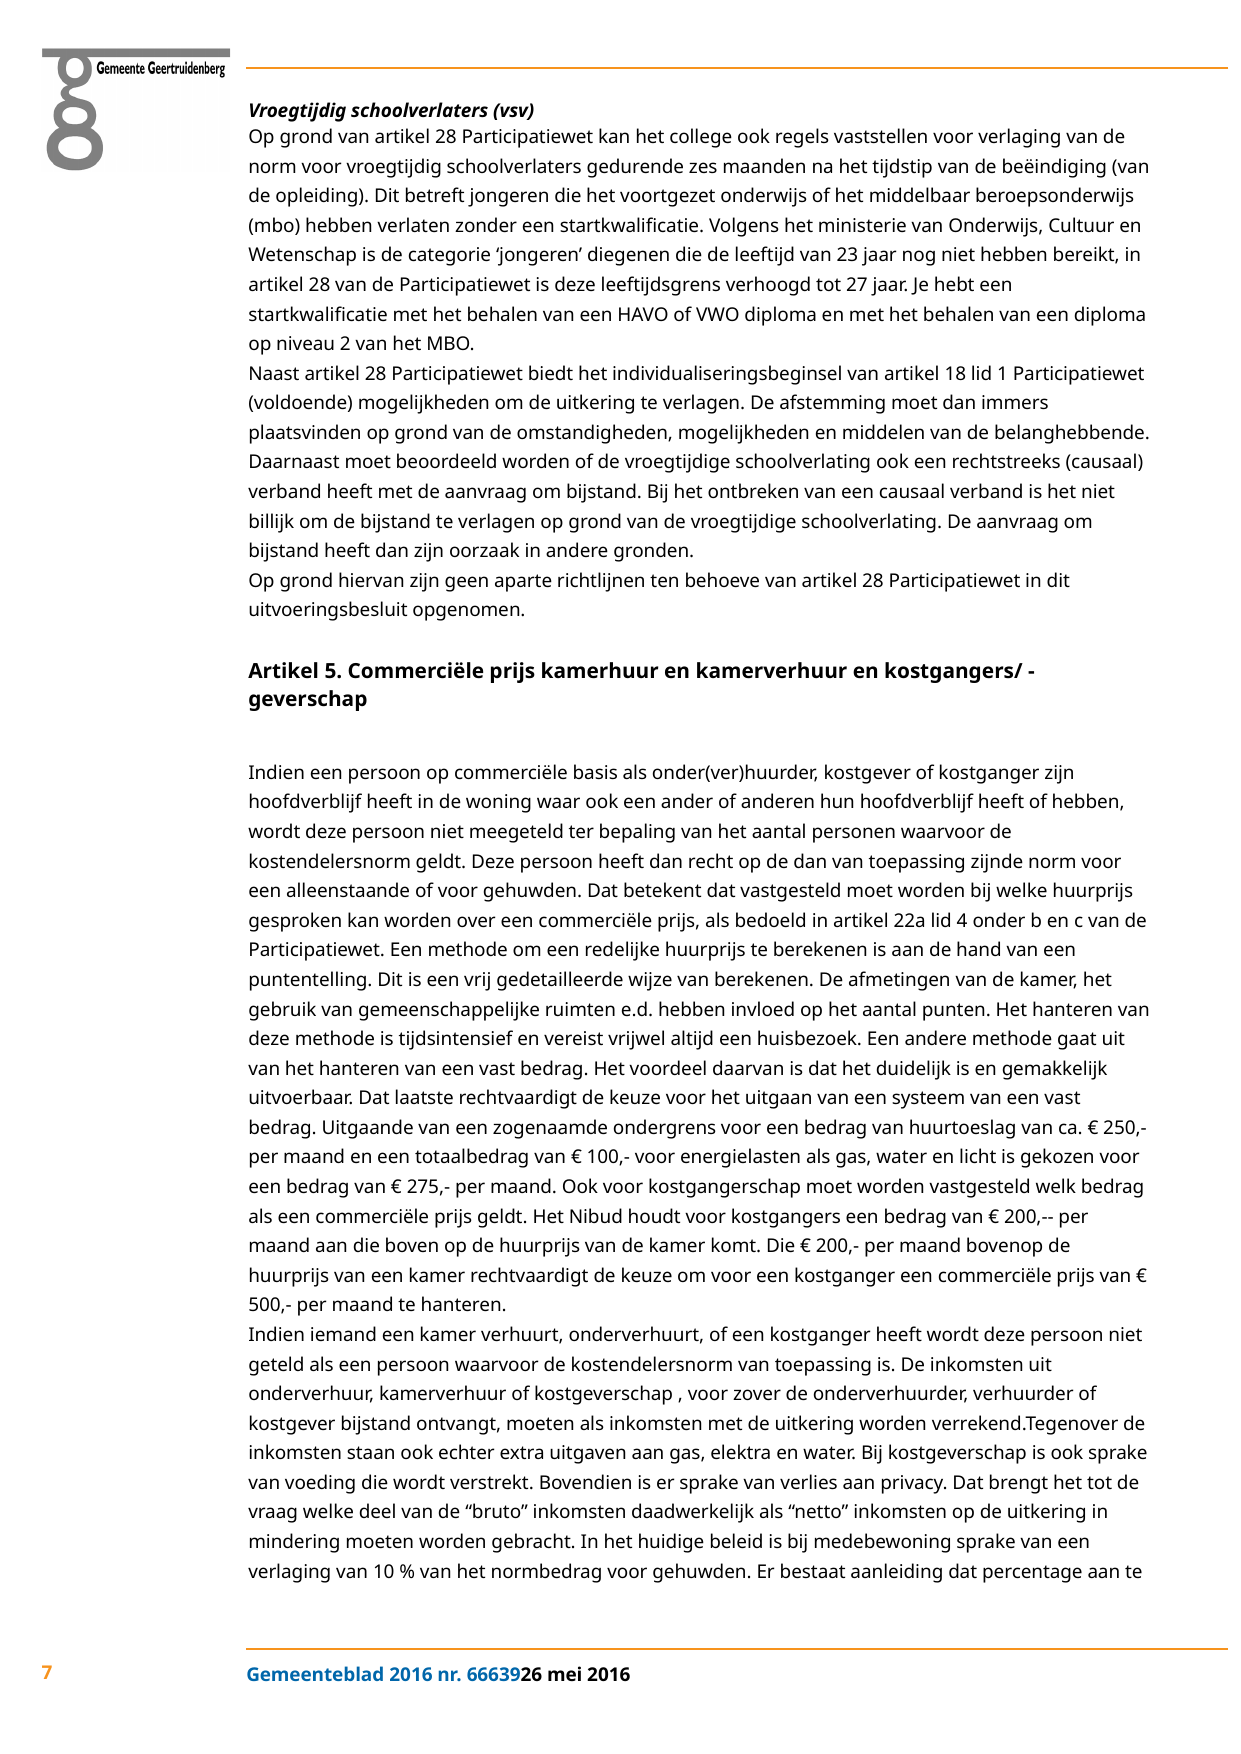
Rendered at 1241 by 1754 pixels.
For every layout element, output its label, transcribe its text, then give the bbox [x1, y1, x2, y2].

text Indien iemand een kamer verhuurt, onderverhuurt, of een kostganger heeft wordt deze persoon niet geteld als een persoon waarvoor de kostendelersnorm van toepassing is. De inkomsten uit onderverhuur, kamerverhuur of kostgeverschap , voor zover de onderverhuurder, verhuurder of kostgever bijstand ontvangt, moeten als inkomsten met de uitkering worden verrekend.Tegenover de inkomsten staan ook echter extra uitgaven aan gas, elektra en water. Bij kostgeverschap is ook sprake van voeding die wordt verstrekt. Bovendien is er sprake van verlies aan privacy. Dat brengt het tot de vraag welke deel van de “bruto” inkomsten daadwerkelijk als “netto” inkomsten op de uitkering in mindering moeten worden gebracht. In het huidige beleid is bij medebewoning sprake van een verlaging van 10 % van het normbedrag voor gehuwden. Er bestaat aanleiding dat percentage aan te [248, 1321, 1152, 1584]
text Op grond van artikel 28 Participatiewet kan het college ook regels vaststellen voor verlaging van de norm voor vroegtijdig schoolverlaters gedurende zes maanden na het tijdstip van de beëindiging (van de opleiding). Dit betreft jongeren die het voortgezet onderwijs of het middelbaar beroepsonderwijs (mbo) hebben verlaten zonder een startkwalificatie. Volgens het ministerie van Onderwijs, Cultuur en Wetenschap is de categorie ‘jongeren’ diegenen die de leeftijd van 23 jaar nog niet hebben bereikt, in [248, 123, 1152, 267]
text Indien een persoon op commerciële basis als onder(ver)huurder, kostgever of kostganger zijn hoofdverblijf heeft in de woning waar ook een ander of anderen hun hoofdverblijf heeft of hebben, wordt deze persoon niet meegeteld ter bepaling van het aantal personen waarvoor de kostendelersnorm geldt. Deze persoon heeft dan recht op de dan van toepassing zijnde norm voor een alleenstaande of voor gehuwden. Dat betekent dat vastgesteld moet worden bij welke huurprijs gesproken kan worden over een commerciële prijs, als bedoeld in artikel 22a lid 4 onder b en c van de Participatiewet. Een methode om een redelijke huurprijs te berekenen is aan de hand van een puntentelling. Dit is een vrij gedetailleerde wijze van berekenen. De afmetingen van de kamer, het gebruik van gemeenschappelijke ruimten e.d. hebben invloed op het aantal punten. Het hanteren van deze methode is tijdsintensief en vereist vrijwel altijd een huisbezoek. Een andere methode gaat uit van het hanteren van een vast bedrag. Het voordeel daarvan is dat het duidelijk is en gemakkelijk uitvoerbaar. Dat laatste rechtvaardigt de keuze voor het uitgaan van een systeem van een vast bedrag. Uitgaande van een zogenaamde ondergrens voor een bedrag van huurtoeslag van ca. € 250,- per maand en een totaalbedrag van € 100,- voor energielasten als gas, water en licht is gekozen voor een bedrag van € 275,- per maand. Ook voor kostgangerschap moet worden vastgesteld welk bedrag als een commerciële prijs geldt. Het Nibud houdt voor kostgangers een bedrag van € 200,-- per maand aan die boven op de huurprijs van de kamer komt. Die € 200,- per maand bovenop de huurprijs van een kamer rechtvaardigt de keuze om voor een kostganger een commerciële prijs van € 500,- per maand te hanteren. [248, 759, 1152, 1317]
text startkwalificatie met het behalen van een HAVO of VWO diploma en met het behalen van een diploma op niveau 2 van het MBO. [248, 301, 1152, 356]
text Naast artikel 28 Participatiewet biedt het individualiseringsbeginsel van artikel 18 lid 1 Participatiewet (voldoende) mogelijkheden om de uitkering te verlagen. De afstemming moet dan immers plaatsvinden op grond van de omstandigheden, mogelijkheden en middelen van de belanghebbende. [248, 360, 1152, 445]
text Vroegtijdig schoolverlaters (vsv) [248, 95, 1152, 123]
text Op grond hiervan zijn geen aparte richtlijnen ten behoeve van artikel 28 Participatiewet in dit uitvoeringsbesluit opgenomen. [248, 567, 1152, 622]
text artikel 28 van de Participatiewet is deze leeftijdsgrens verhoogd tot 27 jaar. Je hebt een [248, 271, 1152, 297]
text Artikel 5. Commerciële prijs kamerhuur en kamerverhuur en kostgangers/ - geverschap [248, 656, 1152, 713]
text Daarnaast moet beoordeeld worden of de vroegtijdige schoolverlating ook een rechtstreeks (causaal) verband heeft met de aanvraag om bijstand. Bij het ontbreken van een causaal verband is het niet billijk om de bijstand te verlagen op grond van de vroegtijdige schoolverlating. De aanvraag om bijstand heeft dan zijn oorzaak in andere gronden. [248, 449, 1152, 563]
picture [41, 47, 231, 172]
